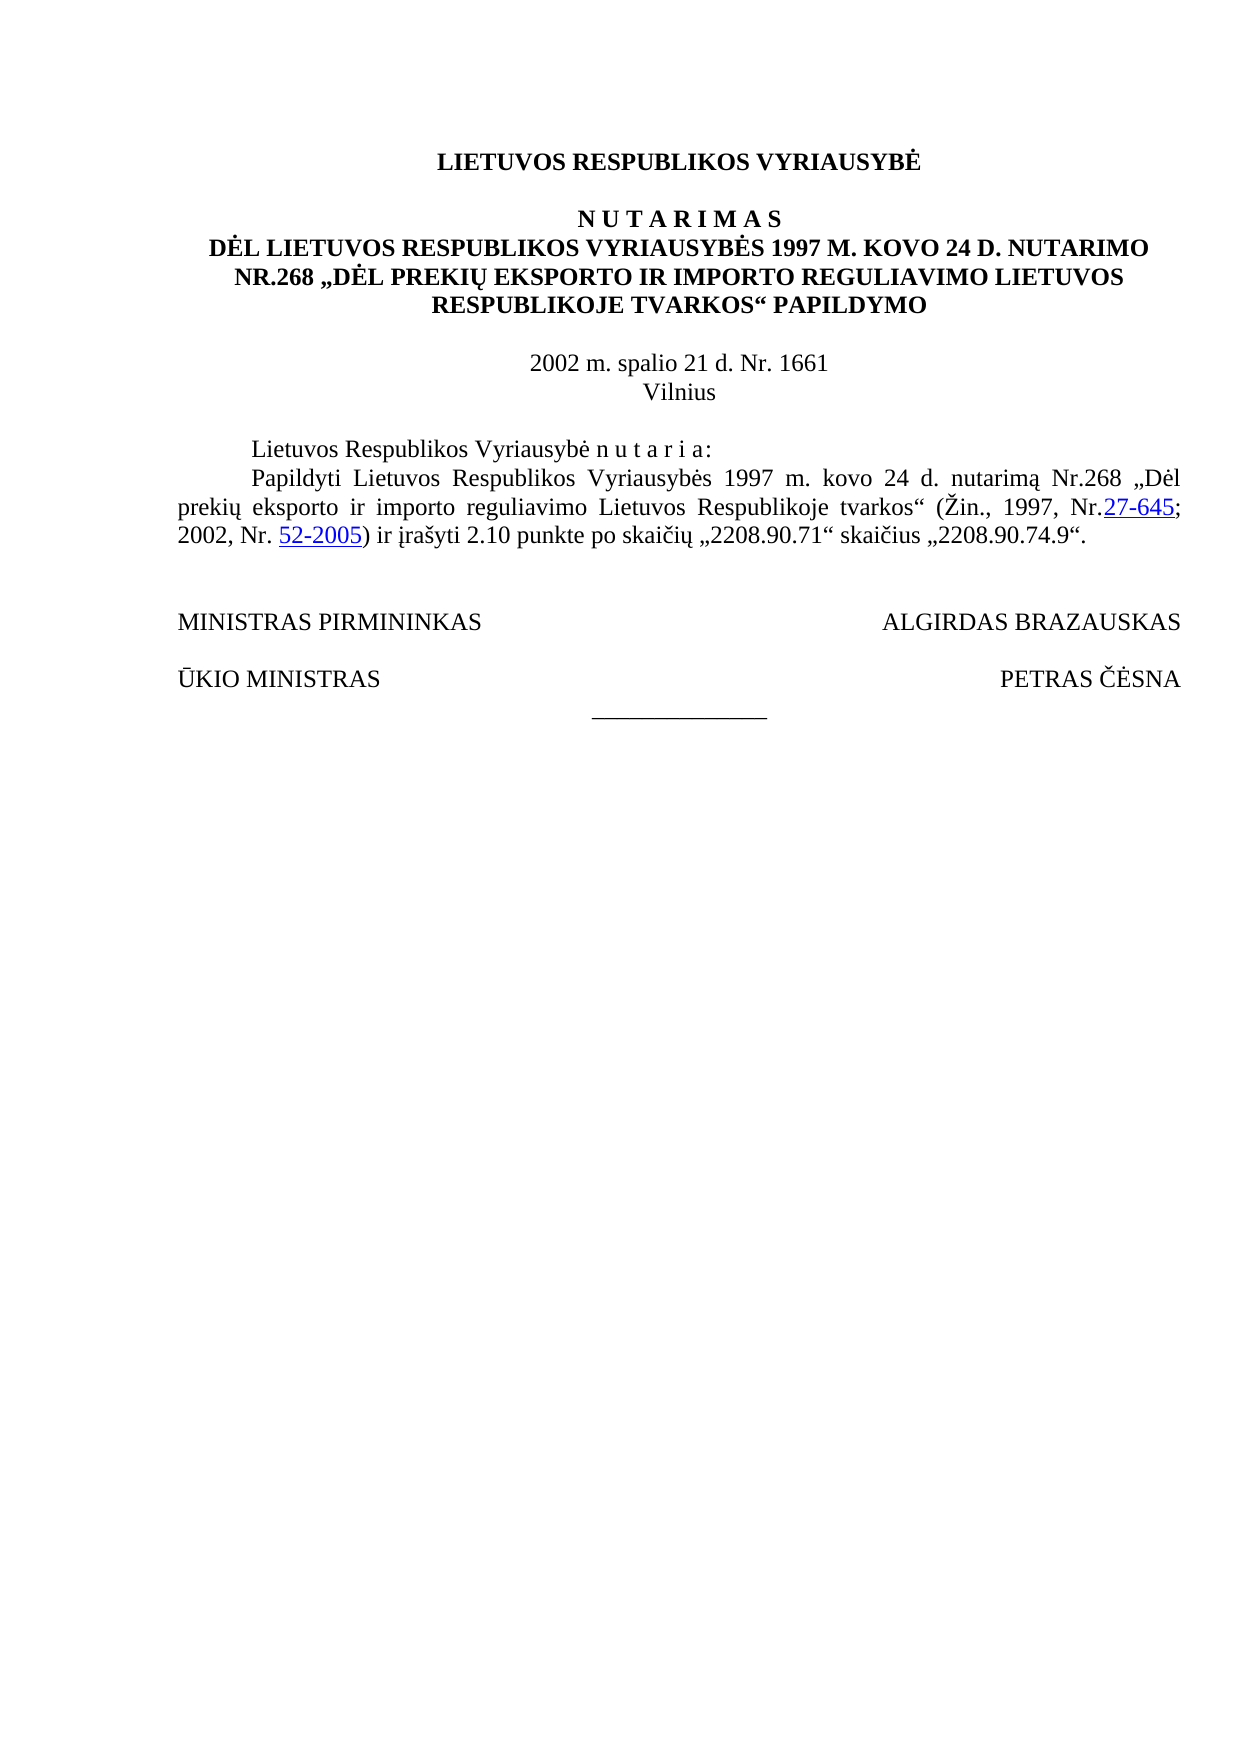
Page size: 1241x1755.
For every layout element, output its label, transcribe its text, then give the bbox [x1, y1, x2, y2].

text LIETUVOS RESPUBLIKOS VYRIAUSYBĖ [177, 147, 1181, 176]
text Vilnius [177, 377, 1181, 406]
text ŪKIO MINISTRAS PETRAS ČĖSNA [177, 664, 1181, 693]
text Papildyti Lietuvos Respublikos Vyriausybės 1997 m. kovo 24 d. nutarimą Nr.268 „Dėl prekių eksporto ir importo reguliavimo Lietuvos Respublikoje tvarkos“ (Žin., 1997, Nr.27-645; 2002, Nr. 52-2005) ir įrašyti 2.10 punkte po skaičių „2208.90.71“ skaičius „2208.90.74.9“. [177, 463, 1181, 549]
text ______________ [177, 693, 1181, 722]
text DĖL LIETUVOS RESPUBLIKOS VYRIAUSYBĖS 1997 M. KOVO 24 D. NUTARIMO NR.268 „DĖL PREKIŲ EKSPORTO IR IMPORTO REGULIAVIMO LIETUVOS RESPUBLIKOJE TVARKOS“ PAPILDYMO [177, 233, 1181, 319]
text MINISTRAS PIRMININKAS ALGIRDAS BRAZAUSKAS [177, 607, 1181, 636]
text 2002 m. spalio 21 d. Nr. 1661 [177, 348, 1181, 377]
text Lietuvos Respublikos Vyriausybė nutaria: [177, 434, 1181, 463]
text N U T A R I M A S [177, 204, 1181, 233]
